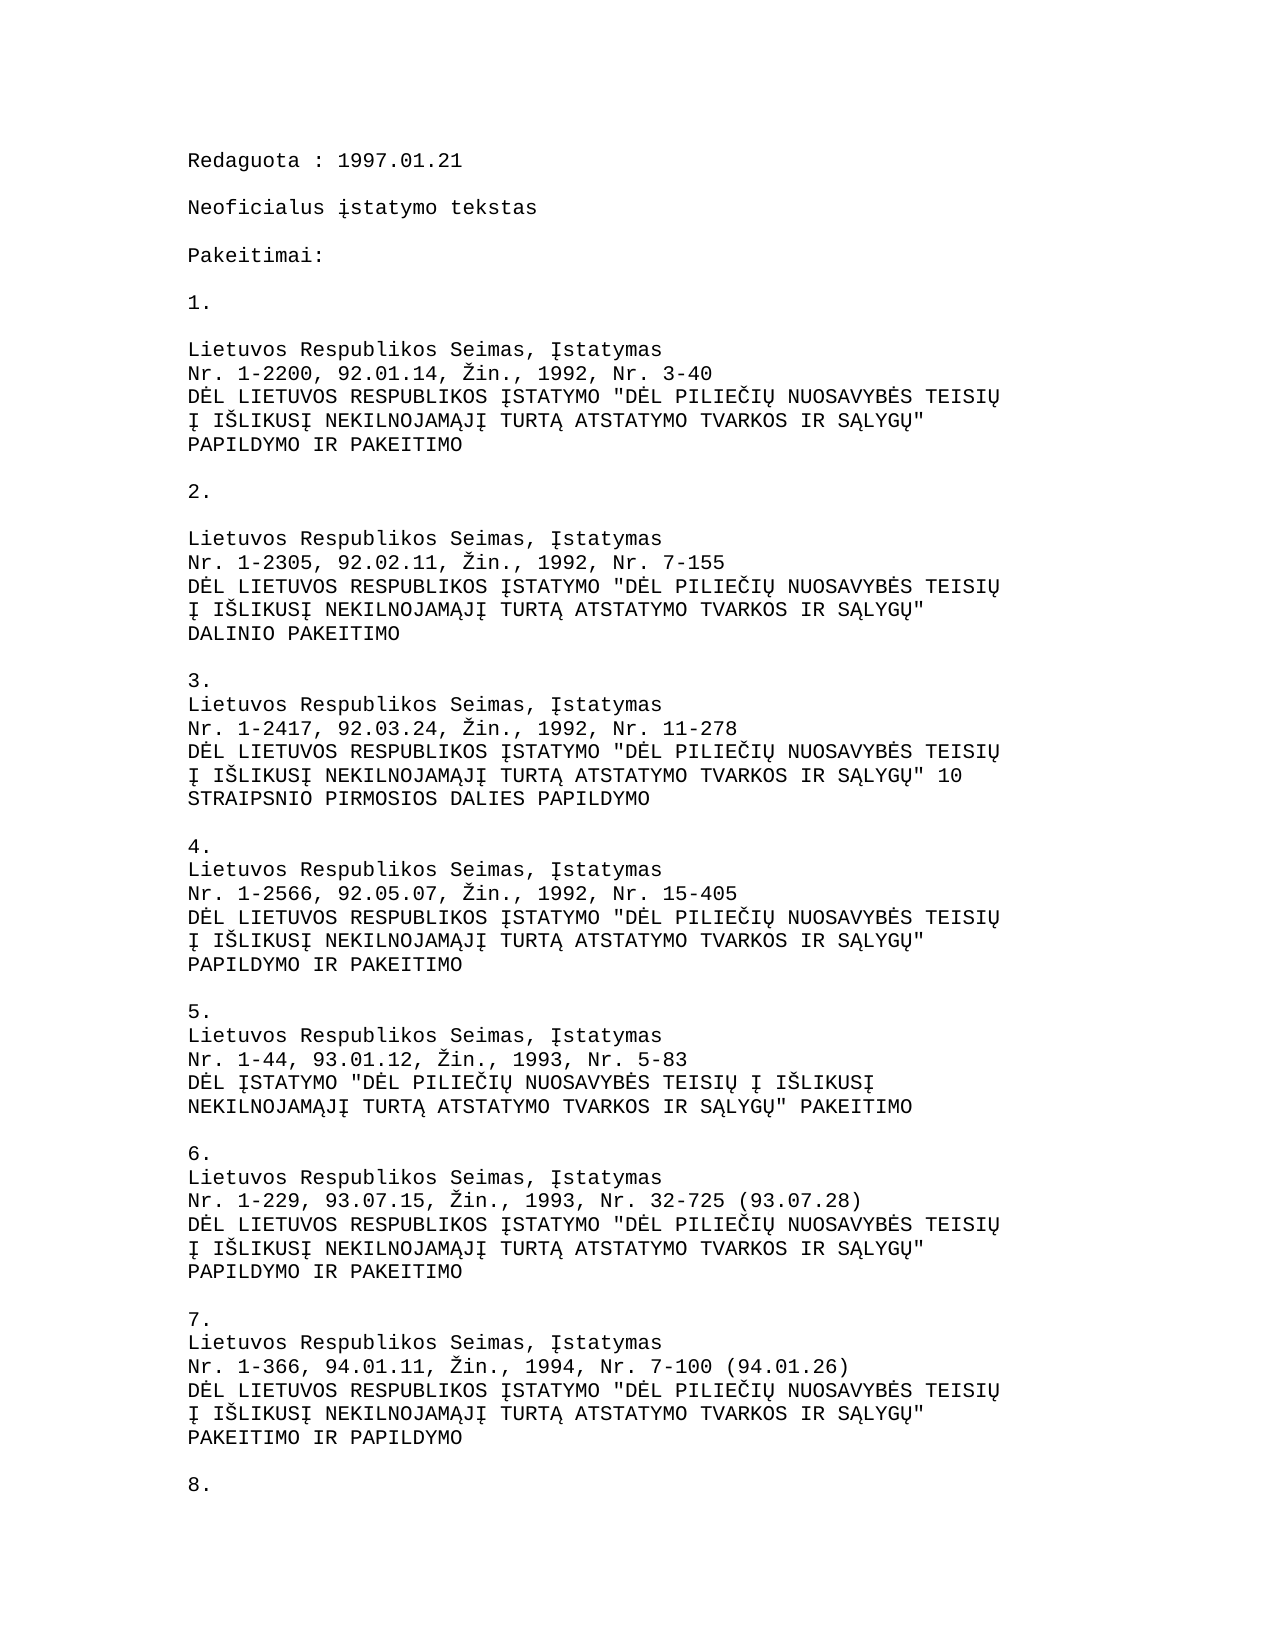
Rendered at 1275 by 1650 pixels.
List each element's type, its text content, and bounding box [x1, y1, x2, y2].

text Nr. 1-2305, 92.02.11, Žin., 1992, Nr. 7-155 [187, 552, 1087, 576]
text DĖL LIETUVOS RESPUBLIKOS ĮSTATYMO "DĖL PILIEČIŲ NUOSAVYBĖS TEISIŲ [187, 907, 1087, 930]
text Į IŠLIKUSĮ NEKILNOJAMĄJĮ TURTĄ ATSTATYMO TVARKOS IR SĄLYGŲ" [187, 1238, 1087, 1261]
text Lietuvos Respublikos Seimas, Įstatymas [187, 859, 1087, 883]
text Lietuvos Respublikos Seimas, Įstatymas [187, 339, 1087, 363]
text 1. [187, 292, 1087, 316]
text 8. [187, 1474, 1087, 1498]
text DĖL LIETUVOS RESPUBLIKOS ĮSTATYMO "DĖL PILIEČIŲ NUOSAVYBĖS TEISIŲ [187, 386, 1087, 410]
text DĖL LIETUVOS RESPUBLIKOS ĮSTATYMO "DĖL PILIEČIŲ NUOSAVYBĖS TEISIŲ [187, 1214, 1087, 1238]
text Lietuvos Respublikos Seimas, Įstatymas [187, 1167, 1087, 1190]
text 7. [187, 1309, 1087, 1332]
text PAPILDYMO IR PAKEITIMO [187, 434, 1087, 457]
text 3. [187, 670, 1087, 694]
text Redaguota : 1997.01.21 [187, 150, 1087, 174]
text NEKILNOJAMĄJĮ TURTĄ ATSTATYMO TVARKOS IR SĄLYGŲ" PAKEITIMO [187, 1096, 1087, 1119]
text Neoficialus įstatymo tekstas [187, 197, 1087, 221]
text Nr. 1-2566, 92.05.07, Žin., 1992, Nr. 15-405 [187, 883, 1087, 907]
text Nr. 1-366, 94.01.11, Žin., 1994, Nr. 7-100 (94.01.26) [187, 1356, 1087, 1379]
text DĖL LIETUVOS RESPUBLIKOS ĮSTATYMO "DĖL PILIEČIŲ NUOSAVYBĖS TEISIŲ [187, 1379, 1087, 1403]
text Lietuvos Respublikos Seimas, Įstatymas [187, 528, 1087, 552]
text 5. [187, 1001, 1087, 1025]
text Nr. 1-2200, 92.01.14, Žin., 1992, Nr. 3-40 [187, 363, 1087, 386]
text DALINIO PAKEITIMO [187, 623, 1087, 647]
text Į IŠLIKUSĮ NEKILNOJAMĄJĮ TURTĄ ATSTATYMO TVARKOS IR SĄLYGŲ" 10 [187, 765, 1087, 788]
text PAKEITIMO IR PAPILDYMO [187, 1427, 1087, 1451]
text STRAIPSNIO PIRMOSIOS DALIES PAPILDYMO [187, 788, 1087, 812]
text 4. [187, 836, 1087, 859]
text Į IŠLIKUSĮ NEKILNOJAMĄJĮ TURTĄ ATSTATYMO TVARKOS IR SĄLYGŲ" [187, 599, 1087, 623]
text Nr. 1-44, 93.01.12, Žin., 1993, Nr. 5-83 [187, 1048, 1087, 1072]
text PAPILDYMO IR PAKEITIMO [187, 1261, 1087, 1285]
text DĖL LIETUVOS RESPUBLIKOS ĮSTATYMO "DĖL PILIEČIŲ NUOSAVYBĖS TEISIŲ [187, 741, 1087, 765]
text Į IŠLIKUSĮ NEKILNOJAMĄJĮ TURTĄ ATSTATYMO TVARKOS IR SĄLYGŲ" [187, 410, 1087, 434]
text Lietuvos Respublikos Seimas, Įstatymas [187, 1332, 1087, 1356]
text Pakeitimai: [187, 244, 1087, 268]
text PAPILDYMO IR PAKEITIMO [187, 954, 1087, 978]
text Į IŠLIKUSĮ NEKILNOJAMĄJĮ TURTĄ ATSTATYMO TVARKOS IR SĄLYGŲ" [187, 1403, 1087, 1427]
text Nr. 1-229, 93.07.15, Žin., 1993, Nr. 32-725 (93.07.28) [187, 1190, 1087, 1214]
text DĖL ĮSTATYMO "DĖL PILIEČIŲ NUOSAVYBĖS TEISIŲ Į IŠLIKUSĮ [187, 1072, 1087, 1096]
text 2. [187, 481, 1087, 505]
text Lietuvos Respublikos Seimas, Įstatymas [187, 694, 1087, 717]
text DĖL LIETUVOS RESPUBLIKOS ĮSTATYMO "DĖL PILIEČIŲ NUOSAVYBĖS TEISIŲ [187, 576, 1087, 599]
text Nr. 1-2417, 92.03.24, Žin., 1992, Nr. 11-278 [187, 717, 1087, 741]
text Į IŠLIKUSĮ NEKILNOJAMĄJĮ TURTĄ ATSTATYMO TVARKOS IR SĄLYGŲ" [187, 930, 1087, 954]
text 6. [187, 1143, 1087, 1167]
text Lietuvos Respublikos Seimas, Įstatymas [187, 1025, 1087, 1048]
